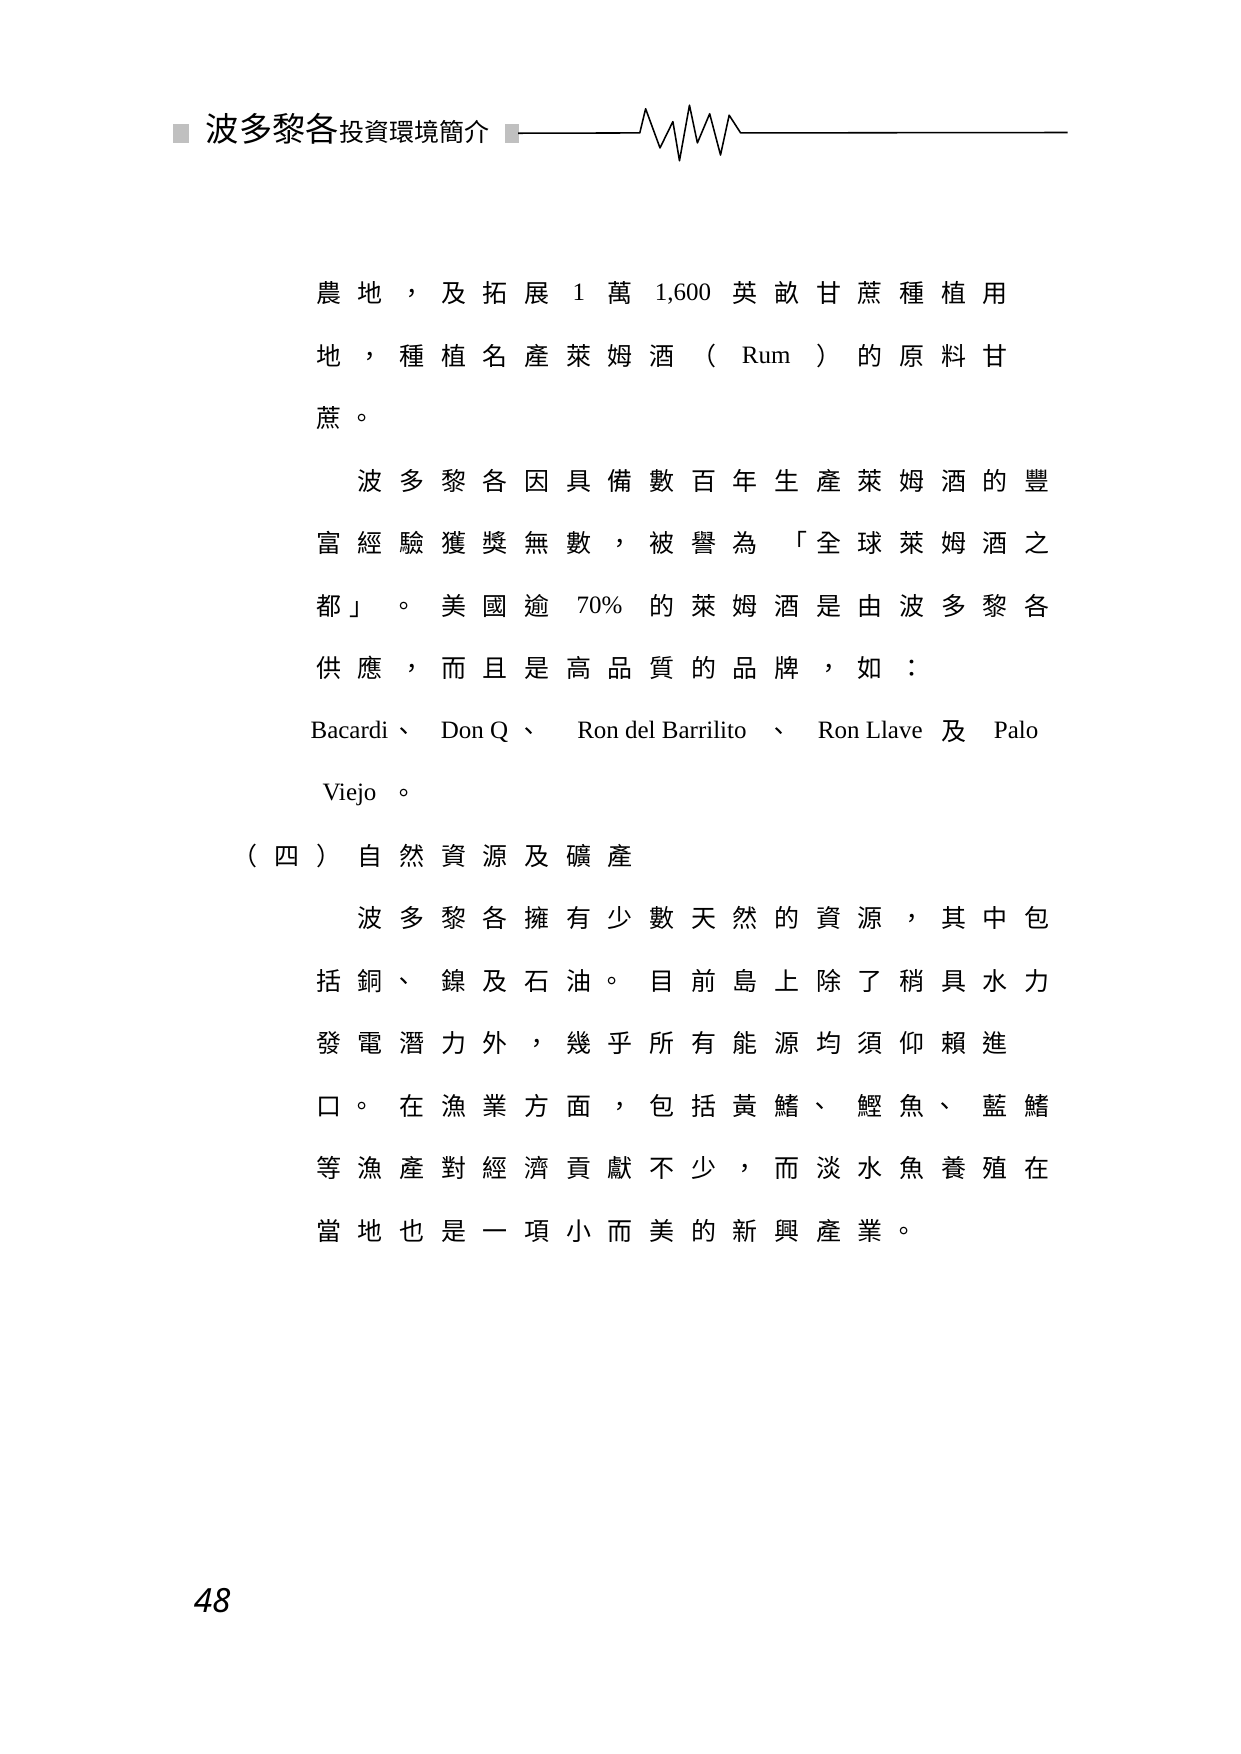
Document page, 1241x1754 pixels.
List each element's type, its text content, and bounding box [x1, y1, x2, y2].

text 波多黎各因具備數百年生產萊姆酒的豐富經驗獲獎無數，被譽為「全球萊姆酒之都」。美國逾70%的萊姆酒是由波多黎各供應，而且是高品質的品牌，如：Bacardi、Don Q、Ron del Barrilito、Ron Llave及Palo Viejo。 [281, 438, 1058, 813]
text 波多黎各擁有少數天然的資源，其中包括銅、鎳及石油。目前島上除了稍具水力發電潛力外，幾乎所有能源均須仰賴進口。在漁業方面，包括黃鰭、鰹魚、藍鰭等漁產對經濟貢獻不少，而淡水魚養殖在當地也是一項小而美的新興產業。 [281, 875, 1058, 1250]
text （四）自然資源及礦產 [207, 813, 1058, 875]
text 農地，及拓展1萬1,600英畝甘蔗種植用地，種植名產萊姆酒（Rum）的原料甘蔗。 [281, 250, 1058, 438]
